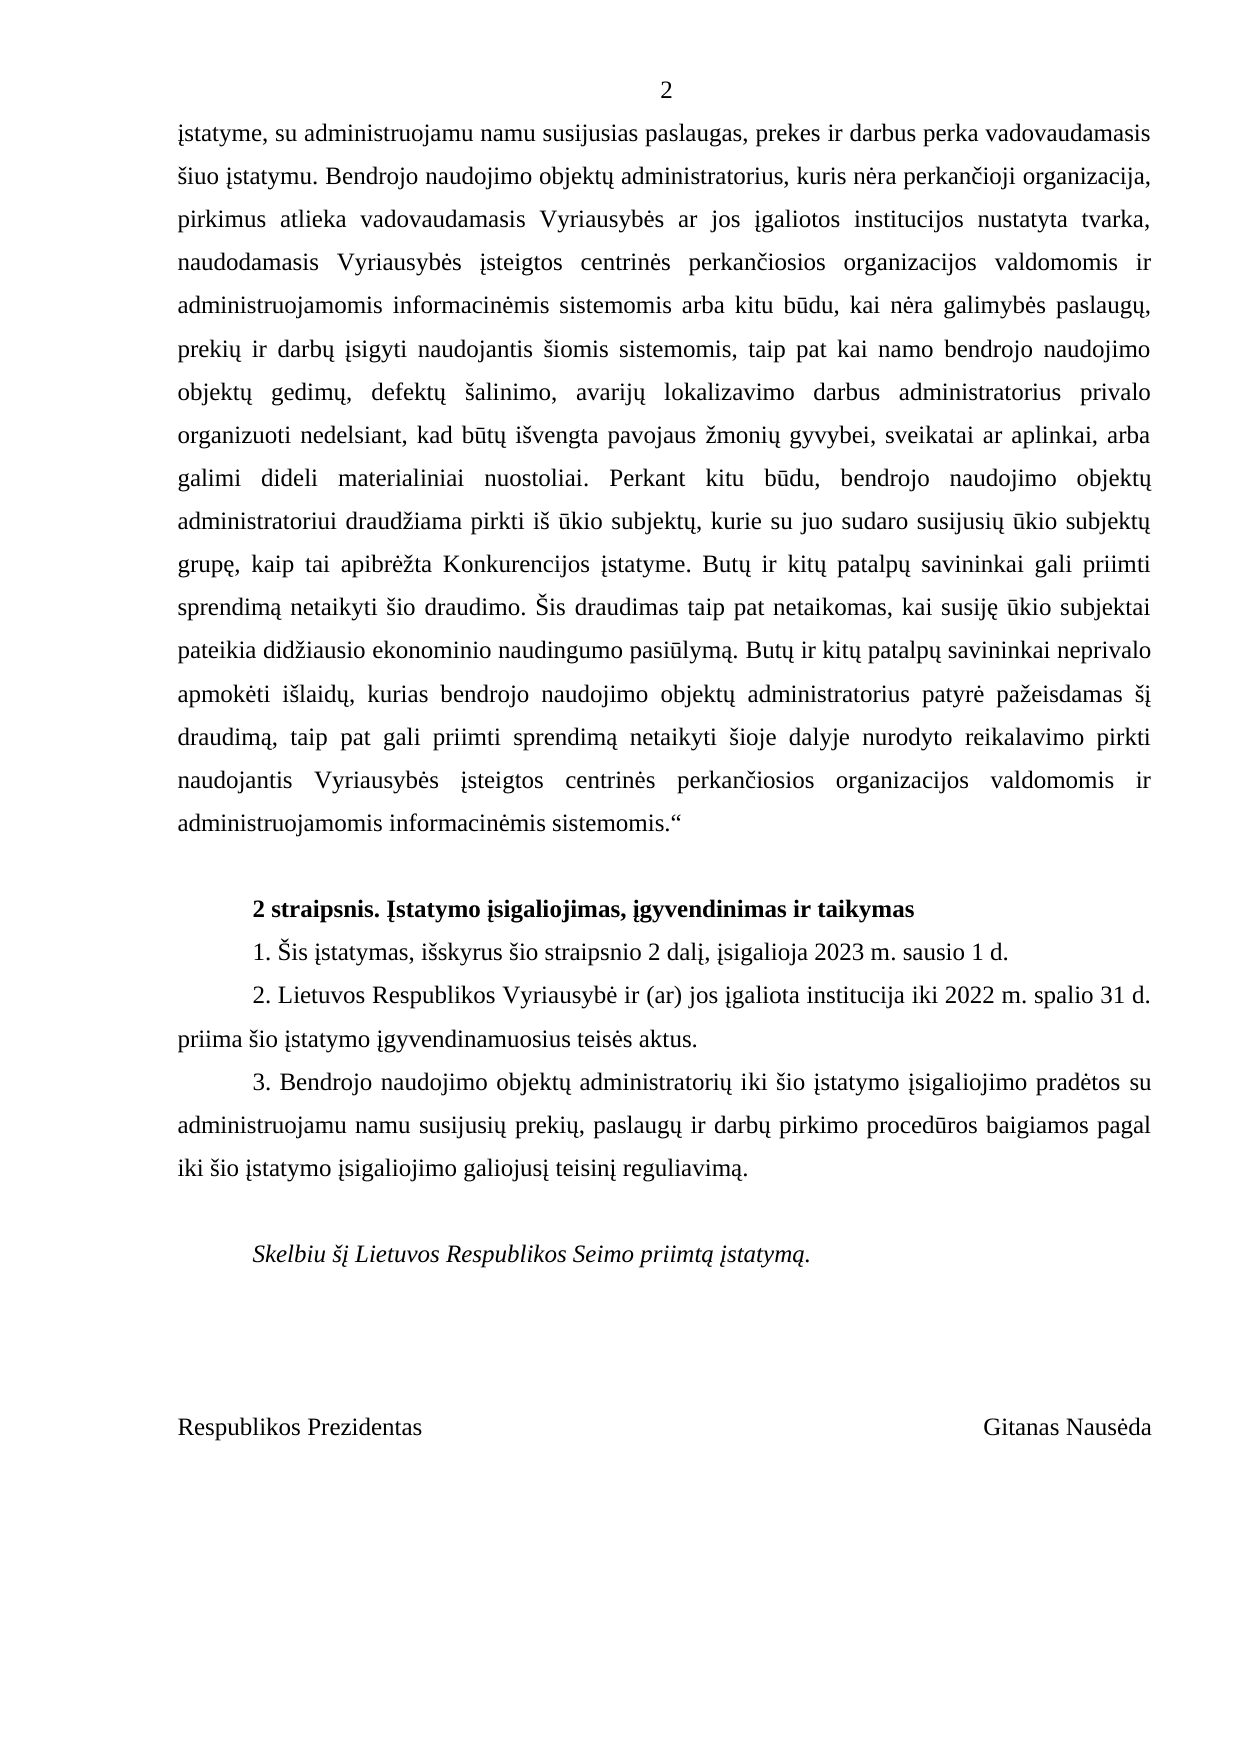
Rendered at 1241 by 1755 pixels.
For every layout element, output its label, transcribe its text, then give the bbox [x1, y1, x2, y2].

text Respublikos Prezidentas Gitanas Nausėda [177, 1412, 1152, 1441]
text 2 straipsnis. Įstatymo įsigaliojimas, įgyvendinimas ir taikymas [177, 894, 1152, 923]
text 2. Lietuvos Respublikos Vyriausybė ir (ar) jos įgaliota institucija iki 2022 m. spalio 31 d. priima šio įstatymo įgyvendinamuosius teisės aktus. [177, 981, 1152, 1052]
text Skelbiu šį Lietuvos Respublikos Seimo priimtą įstatymą. [177, 1239, 1152, 1268]
text įstatyme, su administruojamu namu susijusias paslaugas, prekes ir darbus perka vadovaudamasis šiuo įstatymu. Bendrojo naudojimo objektų administratorius, kuris nėra perkančioji organizacija, pirkimus atlieka vadovaudamasis Vyriausybės ar jos įgaliotos institucijos nustatyta tvarka, naudodamasis Vyriausybės įsteigtos centrinės perkančiosios organizacijos valdomomis ir administruojamomis informacinėmis sistemomis arba kitu būdu, kai nėra galimybės paslaugų, prekių ir darbų įsigyti naudojantis šiomis sistemomis, taip pat kai namo bendrojo naudojimo objektų gedimų, defektų šalinimo, avarijų lokalizavimo darbus administratorius privalo organizuoti nedelsiant, kad būtų išvengta pavojaus žmonių gyvybei, sveikatai ar aplinkai, arba galimi dideli materialiniai nuostoliai. Perkant kitu būdu, bendrojo naudojimo objektų administratoriui draudžiama pirkti iš ūkio subjektų, kurie su juo sudaro susijusių ūkio subjektų grupę, kaip tai apibrėžta Konkurencijos įstatyme. Butų ir kitų patalpų savininkai gali priimti sprendimą netaikyti šio draudimo. Šis draudimas taip pat netaikomas, kai susiję ūkio subjektai pateikia didžiausio ekonominio naudingumo pasiūlymą. Butų ir kitų patalpų savininkai neprivalo apmokėti išlaidų, kurias bendrojo naudojimo objektų administratorius patyrė pažeisdamas šį draudimą, taip pat gali priimti sprendimą netaikyti šioje dalyje nurodyto reikalavimo pirkti naudojantis Vyriausybės įsteigtos centrinės perkančiosios organizacijos valdomomis ir administruojamomis informacinėmis sistemomis.“ [177, 118, 1152, 837]
text 1. Šis įstatymas, išskyrus šio straipsnio 2 dalį, įsigalioja 2023 m. sausio 1 d. [177, 937, 1152, 966]
text 3. Bendrojo naudojimo objektų administratorių iki šio įstatymo įsigaliojimo pradėtos su administruojamu namu susijusių prekių, paslaugų ir darbų pirkimo procedūros baigiamos pagal iki šio įstatymo įsigaliojimo galiojusį teisinį reguliavimą. [177, 1067, 1152, 1182]
